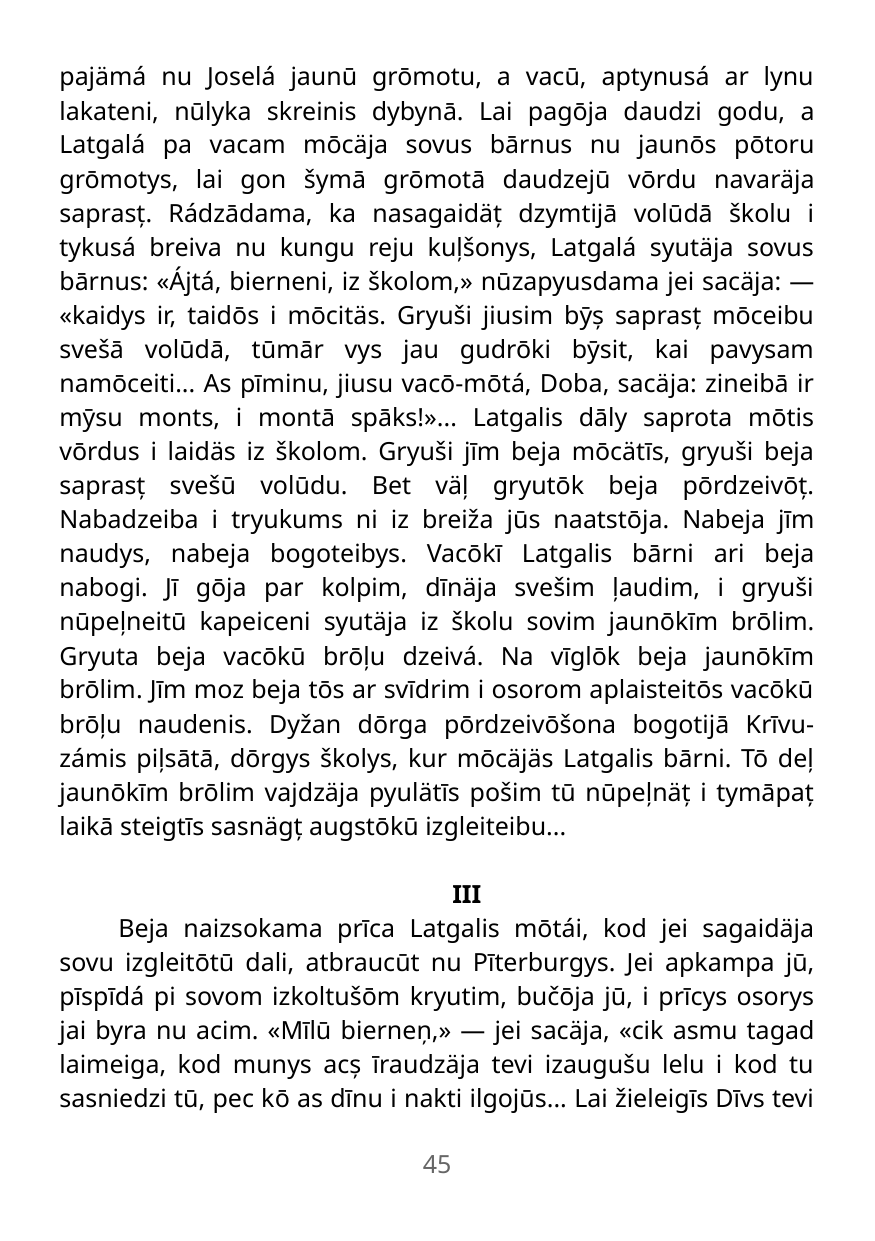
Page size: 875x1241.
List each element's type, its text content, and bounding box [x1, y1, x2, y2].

text III [59, 877, 815, 911]
text Beja naizsokama prīca Latgalis mōtái, kod jei sagaidäja sovu izgleitōtū dali, atbraucūt nu Pīterburgys. Jei apkampa jū, pīspīdá pi sovom izkoltušōm kryutim, bučōja jū, i prīcys osorys jai byra nu acim. «Mīlū bierneņ,» — jei sacäja, «cik asmu tagad laimeiga, kod munys acș īraudzäja tevi izaugušu lelu i kod tu sasniedzi tū, pec kō as dīnu i nakti ilgojūs... Lai žieleigīs Dīvs tevi [59, 911, 815, 1115]
text pajämá nu Joselá jaunū grōmotu, a vacū, aptynusá ar lynu lakateni, nūlyka skreinis dybynā. Lai pagōja daudzi godu, a Latgalá pa vacam mōcäja sovus bārnus nu jaunōs pōtoru grōmotys, lai gon šymā grōmotā daudzejū vōrdu navaräja saprasț. Rádzādama, ka nasagaidäț dzymtijā volūdā školu i tykusá breiva nu kungu reju kuļšonys, Latgalá syutäja sovus bārnus: «Ájtá, bierneni, iz školom,» nūzapyusdama jei sacäja: — «kaidys ir, taidōs i mōcitäs. Gryuši jiusim bȳș saprasț mōceibu svešā volūdā, tūmār vys jau gudrōki bȳsit, kai pavysam namōceiti... As pīminu, jiusu vacō-mōtá, Doba, sacäja: zineibā ir mȳsu monts, i montā spāks!»... Latgalis dāly saprota mōtis vōrdus i laidäs iz školom. Gryuši jīm beja mōcätīs, gryuši beja saprasț svešū volūdu. Bet väļ gryutōk beja pōrdzeivōț. Nabadzeiba i tryukums ni iz breiža jūs naatstōja. Nabeja jīm naudys, nabeja bogoteibys. Vacōkī Latgalis bārni ari beja nabogi. Jī gōja par kolpim, dīnäja svešim ļaudim, i gryuši nūpeļneitū kapeiceni syutäja iz školu sovim jaunōkīm brōlim. Gryuta beja vacōkū brōļu dzeivá. Na vīglōk beja jaunōkīm brōlim. Jīm moz beja tōs ar svīdrim i osorom aplaisteitōs vacōkū brōļu naudenis. Dyžan dōrga pōrdzeivōšona bogotijā Krīvu-zámis piļsātā, dōrgys školys, kur mōcäjäs Latgalis bārni. Tō deļ jaunōkīm brōlim vajdzäja pyulätīs pošim tū nūpeļnäț i tymāpaț laikā steigtīs sasnägț augstōkū izgleiteibu... [59, 59, 815, 842]
